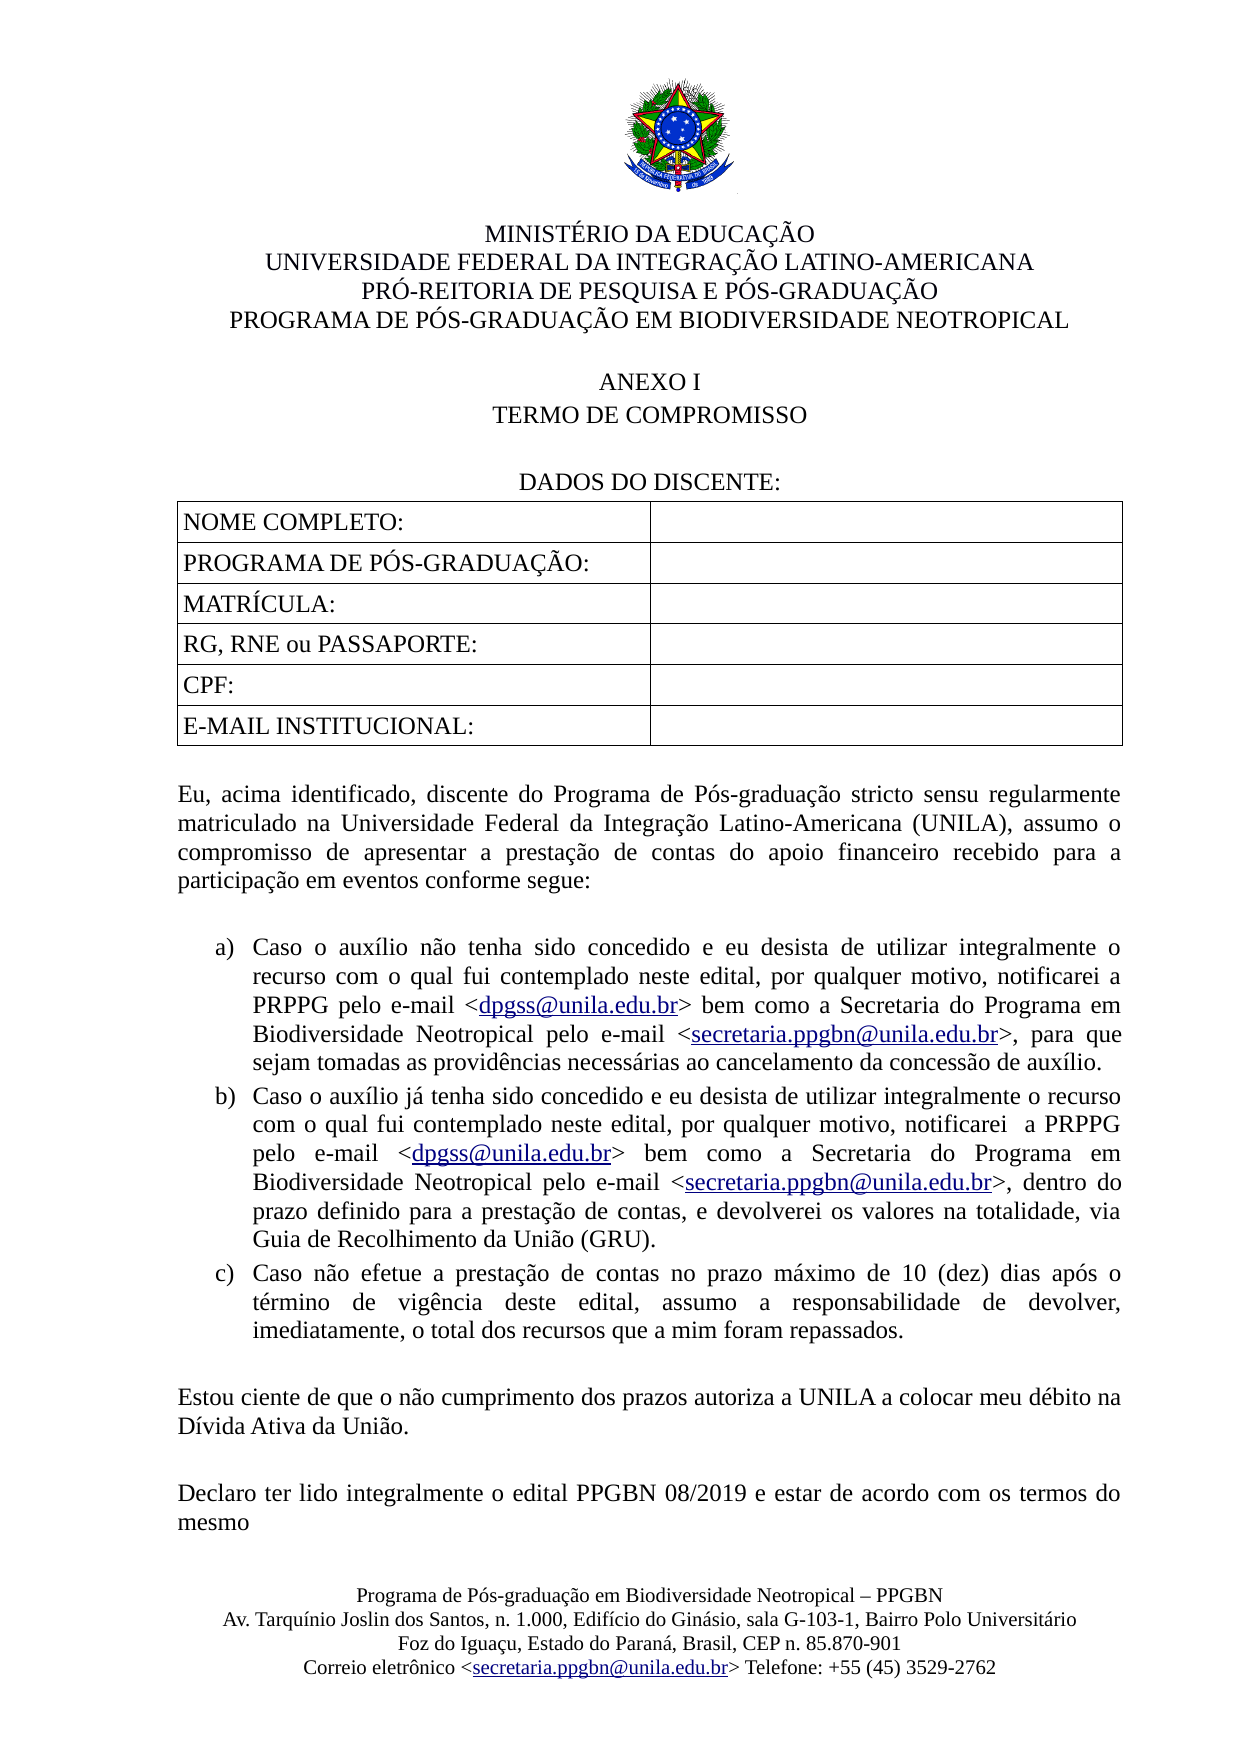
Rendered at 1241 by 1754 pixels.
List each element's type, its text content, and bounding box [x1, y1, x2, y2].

table_cell [651, 706, 1122, 745]
list Caso não efetue a prestação de contas no prazo máximo de 10 (dez) dias após o término de vigência deste edital, assumo a responsabilidade de devolver, imediatamente, o total dos recursos que a mim foram repassados. [215, 1258, 1122, 1344]
text ANEXO I [177, 367, 1122, 396]
table_header NOME COMPLETO: [178, 502, 650, 542]
table_cell E-MAIL INSTITUCIONAL: [178, 706, 650, 745]
table_cell CPF: [178, 665, 650, 704]
list Caso o auxílio já tenha sido concedido e eu desista de utilizar integralmente o recurso com o qual fui contemplado neste edital, por qualquer motivo, notificarei a PRPPG pelo e-mail <dpgss@unila.edu.br> bem como a Secretaria do Programa em Biodiversidade Neotropical pelo e-mail <secretaria.ppgbn@unila.edu.br>, dentro do prazo definido para a prestação de contas, e devolverei os valores na totalidade, via Guia de Recolhimento da União (GRU). [215, 1081, 1122, 1253]
table_cell [651, 584, 1122, 623]
text TERMO DE COMPROMISSO [177, 401, 1122, 429]
table_cell RG, RNE ou PASSAPORTE: [178, 624, 650, 664]
text DADOS DO DISCENTE: [177, 467, 1122, 496]
text Estou ciente de que o não cumprimento dos prazos autoriza a UNILA a colocar meu débito na Dívida Ativa da União. [177, 1382, 1122, 1440]
list Caso o auxílio não tenha sido concedido e eu desista de utilizar integralmente o recurso com o qual fui contemplado neste edital, por qualquer motivo, notificarei a PRPPG pelo e-mail <dpgss@unila.edu.br> bem como a Secretaria do Programa em Biodiversidade Neotropical pelo e-mail <secretaria.ppgbn@unila.edu.br>, para que sejam tomadas as providências necessárias ao cancelamento da concessão de auxílio. [215, 932, 1122, 1076]
table_cell [651, 665, 1122, 704]
text Declaro ter lido integralmente o edital PPGBN 08/2019 e estar de acordo com os termos do mesmo [177, 1478, 1122, 1536]
table_cell [651, 543, 1122, 582]
table_header [651, 502, 1122, 542]
table_cell MATRÍCULA: [178, 584, 650, 623]
text Eu, acima identificado, discente do Programa de Pós-graduação stricto sensu regularmente matriculado na Universidade Federal da Integração Latino-Americana (UNILA), assumo o compromisso de apresentar a prestação de contas do apoio financeiro recebido para a participação em eventos conforme segue: [177, 779, 1122, 894]
table_cell PROGRAMA DE PÓS-GRADUAÇÃO: [178, 543, 650, 582]
table_cell [651, 624, 1122, 664]
